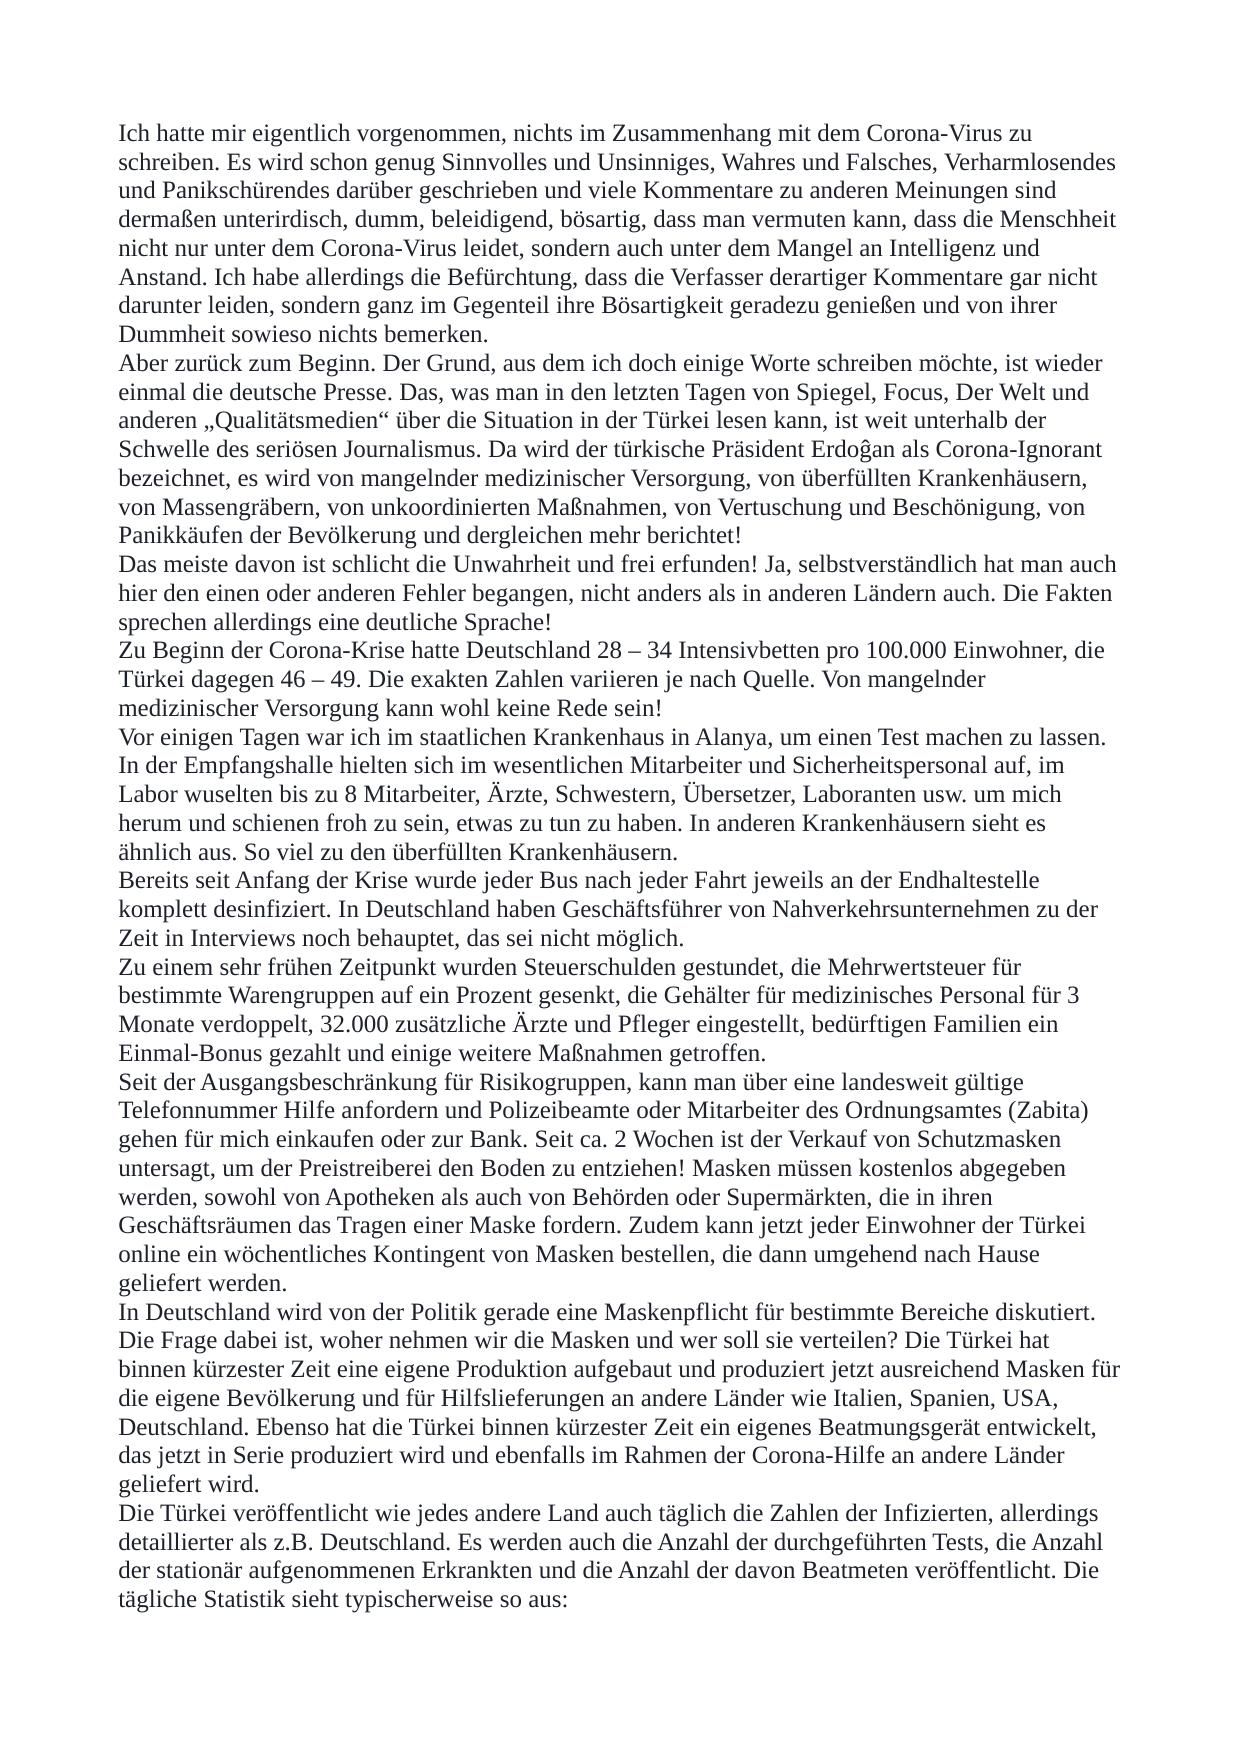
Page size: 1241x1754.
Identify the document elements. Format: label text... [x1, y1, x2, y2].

text Ich hatte mir eigentlich vorgenommen, nichts im Zusammenhang mit dem Corona-Virus zu schreiben. Es wird schon genug Sinnvolles und Unsinniges, Wahres und Falsches, Verharmlosendes und Panikschürendes darüber geschrieben und viele Kommentare zu anderen Meinungen sind dermaßen unterirdisch, dumm, beleidigend, bösartig, dass man vermuten kann, dass die Menschheit nicht nur unter dem Corona-Virus leidet, sondern auch unter dem Mangel an Intelligenz und Anstand. Ich habe allerdings die Befürchtung, dass die Verfasser derartiger Kommentare gar nicht darunter leiden, sondern ganz im Gegenteil ihre Bösartigkeit geradezu genießen und von ihrer Dummheit sowieso nichts bemerken. Aber zurück zum Beginn. Der Grund, aus dem ich doch einige Worte schreiben möchte, ist wieder einmal die deutsche Presse. Das, was man in den letzten Tagen von Spiegel, Focus, Der Welt und anderen „Qualitätsmedien“ über die Situation in der Türkei lesen kann, ist weit unterhalb der Schwelle des seriösen Journalismus. Da wird der türkische Präsident Erdoĝan als Corona-Ignorant bezeichnet, es wird von mangelnder medizinischer Versorgung, von überfüllten Krankenhäusern, von Massengräbern, von unkoordinierten Maßnahmen, von Vertuschung und Beschönigung, von Panikkäufen der Bevölkerung und dergleichen mehr berichtet! Das meiste davon ist schlicht die Unwahrheit und frei erfunden! Ja, selbstverständlich hat man auch hier den einen oder anderen Fehler begangen, nicht anders als in anderen Ländern auch. Die Fakten sprechen allerdings eine deutliche Sprache! Zu Beginn der Corona-Krise hatte Deutschland 28 – 34 Intensivbetten pro 100.000 Einwohner, die Türkei dagegen 46 – 49. Die exakten Zahlen variieren je nach Quelle. Von mangelnder medizinischer Versorgung kann wohl keine Rede sein! Vor einigen Tagen war ich im staatlichen Krankenhaus in Alanya, um einen Test machen zu lassen. In der Empfangshalle hielten sich im wesentlichen Mitarbeiter und Sicherheitspersonal auf, im Labor wuselten bis zu 8 Mitarbeiter, Ärzte, Schwestern, Übersetzer, Laboranten usw. um mich herum und schienen froh zu sein, etwas zu tun zu haben. In anderen Krankenhäusern sieht es ähnlich aus. So viel zu den überfüllten Krankenhäusern. Bereits seit Anfang der Krise wurde jeder Bus nach jeder Fahrt jeweils an der Endhaltestelle komplett desinfiziert. In Deutschland haben Geschäftsführer von Nahverkehrsunternehmen zu der Zeit in Interviews noch behauptet, das sei nicht möglich. Zu einem sehr frühen Zeitpunkt wurden Steuerschulden gestundet, die Mehrwertsteuer für bestimmte Warengruppen auf ein Prozent gesenkt, die Gehälter für medizinisches Personal für 3 Monate verdoppelt, 32.000 zusätzliche Ärzte und Pfleger eingestellt, bedürftigen Familien ein Einmal-Bonus gezahlt und einige weitere Maßnahmen getroffen. Seit der Ausgangsbeschränkung für Risikogruppen, kann man über eine landesweit gültige Telefonnummer Hilfe anfordern und Polizeibeamte oder Mitarbeiter des Ordnungsamtes (Zabita) gehen für mich einkaufen oder zur Bank. Seit ca. 2 Wochen ist der Verkauf von Schutzmasken untersagt, um der Preistreiberei den Boden zu entziehen! Masken müssen kostenlos abgegeben werden, sowohl von Apotheken als auch von Behörden oder Supermärkten, die in ihren Geschäftsräumen das Tragen einer Maske fordern. Zudem kann jetzt jeder Einwohner der Türkei online ein wöchentliches Kontingent von Masken bestellen, die dann umgehend nach Hause geliefert werden. In Deutschland wird von der Politik gerade eine Maskenpflicht für bestimmte Bereiche diskutiert. Die Frage dabei ist, woher nehmen wir die Masken und wer soll sie verteilen? Die Türkei hat binnen kürzester Zeit eine eigene Produktion aufgebaut und produziert jetzt ausreichend Masken für die eigene Bevölkerung und für Hilfslieferungen an andere Länder wie Italien, Spanien, USA, Deutschland. Ebenso hat die Türkei binnen kürzester Zeit ein eigenes Beatmungsgerät entwickelt, das jetzt in Serie produziert wird und ebenfalls im Rahmen der Corona-Hilfe an andere Länder geliefert wird. Die Türkei veröffentlicht wie jedes andere Land auch täglich die Zahlen der Infizierten, allerdings detaillierter als z.B. Deutschland. Es werden auch die Anzahl der durchgeführten Tests, die Anzahl der stationär aufgenommenen Erkrankten und die Anzahl der davon Beatmeten veröffentlicht. Die tägliche Statistik sieht typischerweise so aus: [118, 118, 1122, 1613]
